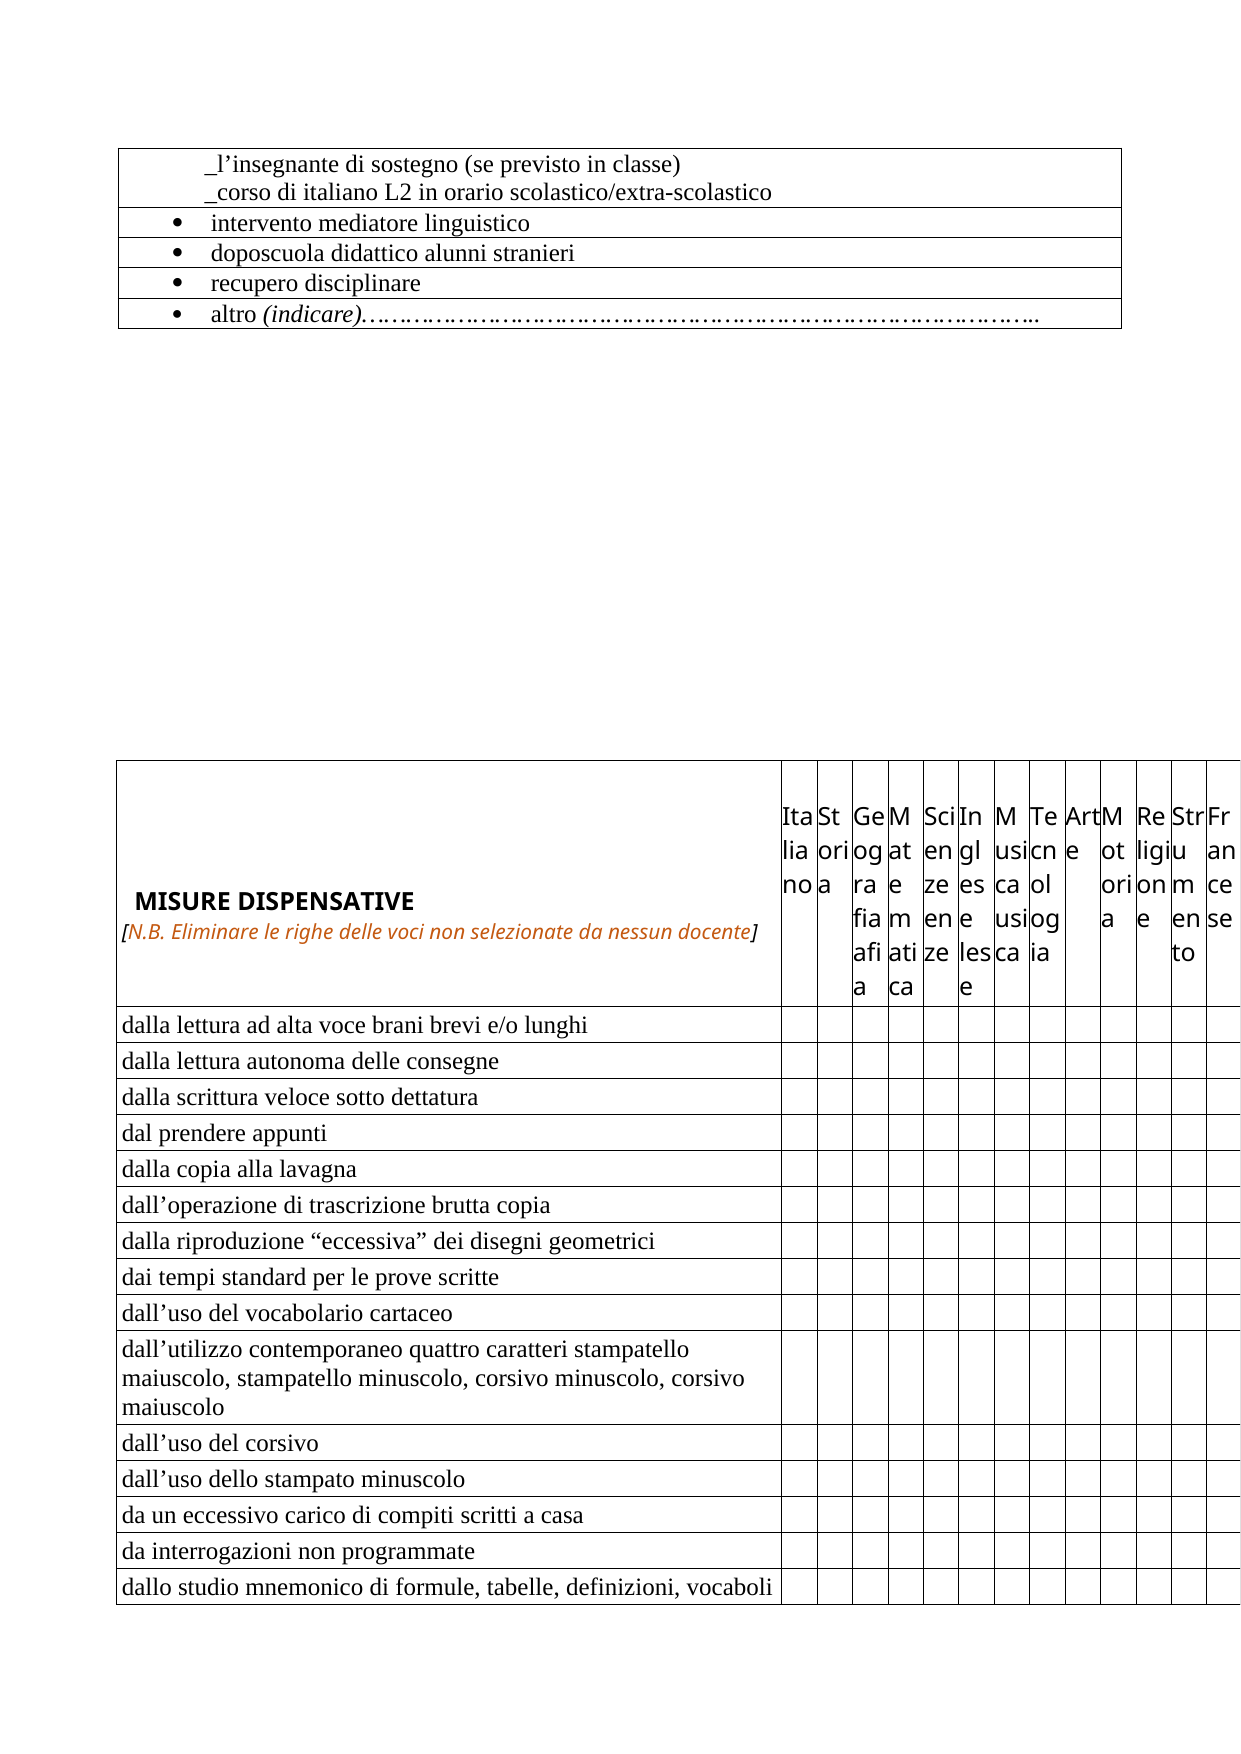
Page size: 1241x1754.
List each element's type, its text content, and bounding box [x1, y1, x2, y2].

table_cell [818, 1497, 852, 1532]
table_cell [924, 1043, 958, 1078]
table_cell [1101, 1461, 1136, 1496]
table_cell [1030, 1151, 1065, 1186]
table_cell [818, 1425, 852, 1460]
table_header Tecnologia [1030, 761, 1065, 1006]
table_cell [1172, 1223, 1206, 1258]
table_cell dall’operazione di trascrizione brutta copia [117, 1187, 781, 1222]
table_cell [995, 1497, 1029, 1532]
table_cell [1030, 1115, 1065, 1150]
table_cell [782, 1151, 817, 1186]
table_cell [1172, 1295, 1206, 1330]
table_cell [1137, 1425, 1171, 1460]
table_cell [782, 1569, 817, 1604]
table_cell [1066, 1331, 1100, 1424]
table_cell dall’uso del corsivo [117, 1425, 781, 1460]
table_cell [1101, 1187, 1136, 1222]
table_cell [1066, 1151, 1100, 1186]
table_cell [1137, 1115, 1171, 1150]
table_cell [1137, 1295, 1171, 1330]
table_cell [1207, 1151, 1240, 1186]
table_cell [1172, 1533, 1206, 1568]
table_cell [782, 1007, 817, 1042]
table_cell [1066, 1259, 1100, 1294]
table_cell [1137, 1079, 1171, 1114]
table_cell [995, 1115, 1029, 1150]
table_cell [782, 1461, 817, 1496]
table_cell [959, 1223, 994, 1258]
table_cell [782, 1533, 817, 1568]
table_cell [853, 1259, 888, 1294]
table_cell intervento mediatore linguistico [119, 208, 1121, 237]
table_cell [853, 1187, 888, 1222]
table_header Religione [1137, 761, 1171, 1006]
table_cell [853, 1223, 888, 1258]
table_cell [1137, 1223, 1171, 1258]
table_cell [782, 1223, 817, 1258]
table_cell [924, 1425, 958, 1460]
table_cell [1066, 1187, 1100, 1222]
table_cell dalla lettura ad alta voce brani brevi e/o lunghi [117, 1007, 781, 1042]
table_cell [782, 1187, 817, 1222]
table_cell [818, 1259, 852, 1294]
table_cell [818, 1187, 852, 1222]
table_cell da un eccessivo carico di compiti scritti a casa [117, 1497, 781, 1532]
table_cell [1207, 1043, 1240, 1078]
table_cell [1207, 1497, 1240, 1532]
table_cell [782, 1043, 817, 1078]
table_cell [995, 1079, 1029, 1114]
table_cell [924, 1497, 958, 1532]
table_cell [1207, 1331, 1240, 1424]
table_cell [995, 1223, 1029, 1258]
table_cell [889, 1187, 923, 1222]
table_cell [1172, 1331, 1206, 1424]
table_cell [853, 1151, 888, 1186]
table_cell [924, 1079, 958, 1114]
table_cell [1172, 1151, 1206, 1186]
table_cell [959, 1079, 994, 1114]
table_cell [924, 1461, 958, 1496]
table_cell [889, 1425, 923, 1460]
table_cell [818, 1569, 852, 1604]
table_header Arte [1066, 761, 1100, 1006]
table_cell [782, 1425, 817, 1460]
table_cell [924, 1533, 958, 1568]
table_cell [853, 1295, 888, 1330]
table_cell [889, 1151, 923, 1186]
table_cell [1030, 1007, 1065, 1042]
table_cell [853, 1115, 888, 1150]
table_cell [1207, 1259, 1240, 1294]
table_cell [1207, 1079, 1240, 1114]
table_cell [1172, 1259, 1206, 1294]
table_cell [1207, 1295, 1240, 1330]
table_cell [1030, 1043, 1065, 1078]
table_header Inglese lese [959, 761, 994, 1006]
table_cell [924, 1115, 958, 1150]
table_cell [818, 1331, 852, 1424]
table_cell [1030, 1497, 1065, 1532]
table_cell [1066, 1079, 1100, 1114]
table_cell [1101, 1533, 1136, 1568]
table_cell [924, 1187, 958, 1222]
table_header Strumento [1172, 761, 1206, 1006]
table_cell doposcuola didattico alunni stranieri [119, 238, 1121, 267]
table_cell [853, 1079, 888, 1114]
table_cell [889, 1497, 923, 1532]
table_header Musica usica [995, 761, 1029, 1006]
table_cell [995, 1425, 1029, 1460]
table_cell [1172, 1497, 1206, 1532]
table_cell [1030, 1079, 1065, 1114]
table_cell dai tempi standard per le prove scritte [117, 1259, 781, 1294]
table_cell [1101, 1295, 1136, 1330]
table_cell [853, 1425, 888, 1460]
table_cell [889, 1079, 923, 1114]
table_cell [995, 1461, 1029, 1496]
table_cell [1030, 1569, 1065, 1604]
table_cell [959, 1497, 994, 1532]
table_cell [995, 1007, 1029, 1042]
table_cell [782, 1115, 817, 1150]
table_cell [818, 1223, 852, 1258]
table_cell _l’insegnante di sostegno (se previsto in classe) _corso di italiano L2 in orario scolastico/extra-scolastico [119, 149, 1121, 207]
table_cell [853, 1533, 888, 1568]
table_cell [1066, 1223, 1100, 1258]
table_cell [782, 1259, 817, 1294]
table_cell dal prendere appunti [117, 1115, 781, 1150]
table_header Scienze enze [924, 761, 958, 1006]
table_cell [1030, 1425, 1065, 1460]
table_cell [1101, 1223, 1136, 1258]
table_cell [1101, 1331, 1136, 1424]
table_cell [1172, 1461, 1206, 1496]
table_cell [924, 1259, 958, 1294]
table_cell [782, 1497, 817, 1532]
table_cell [853, 1497, 888, 1532]
table_cell [889, 1295, 923, 1330]
table_cell [1137, 1497, 1171, 1532]
table_cell [924, 1569, 958, 1604]
table_cell [1172, 1425, 1206, 1460]
table_cell [1207, 1569, 1240, 1604]
table_cell [1172, 1079, 1206, 1114]
table_cell [959, 1007, 994, 1042]
table_cell da interrogazioni non programmate [117, 1533, 781, 1568]
table_cell [924, 1295, 958, 1330]
table_cell [1137, 1043, 1171, 1078]
table_cell [1137, 1533, 1171, 1568]
table_cell [1137, 1331, 1171, 1424]
table_cell [889, 1461, 923, 1496]
table_cell [1207, 1007, 1240, 1042]
table_cell [1101, 1569, 1136, 1604]
table_cell altro (indicare)……………………………………………………………………………….. [119, 299, 1121, 328]
table_cell [995, 1533, 1029, 1568]
table_cell [1101, 1079, 1136, 1114]
table_cell [959, 1295, 994, 1330]
table_cell [1101, 1425, 1136, 1460]
table_cell [1101, 1115, 1136, 1150]
table_header Italiano [782, 761, 817, 1006]
table_cell [1066, 1007, 1100, 1042]
table_cell [1207, 1115, 1240, 1150]
table_cell [782, 1295, 817, 1330]
table_cell [1030, 1187, 1065, 1222]
table_cell dalla lettura autonoma delle consegne [117, 1043, 781, 1078]
table_cell [1030, 1533, 1065, 1568]
table_cell [924, 1223, 958, 1258]
table_cell [1172, 1569, 1206, 1604]
table_cell [1172, 1187, 1206, 1222]
table_cell [1101, 1259, 1136, 1294]
table_cell [818, 1007, 852, 1042]
table_cell [1207, 1425, 1240, 1460]
table_cell [1066, 1533, 1100, 1568]
table_cell [995, 1295, 1029, 1330]
table_cell [1137, 1569, 1171, 1604]
table_cell dalla scrittura veloce sotto dettatura [117, 1079, 781, 1114]
table_cell [995, 1151, 1029, 1186]
table_cell [853, 1043, 888, 1078]
table_cell [818, 1079, 852, 1114]
table_cell [853, 1569, 888, 1604]
table_cell [995, 1043, 1029, 1078]
table_cell [1172, 1043, 1206, 1078]
table_cell [889, 1043, 923, 1078]
table_cell [959, 1115, 994, 1150]
table_cell [1101, 1043, 1136, 1078]
table_header MISURE DISPENSATIVE [N.B. Eliminare le righe delle voci non selezionate da nessun docente] [117, 761, 781, 1006]
table_cell [995, 1331, 1029, 1424]
table_cell [924, 1007, 958, 1042]
table_cell dallo studio mnemonico di formule, tabelle, definizioni, vocaboli [117, 1569, 781, 1604]
table_cell [1207, 1461, 1240, 1496]
table_cell [818, 1151, 852, 1186]
table_header Storia [818, 761, 852, 1006]
table_cell [1137, 1461, 1171, 1496]
table_cell [782, 1079, 817, 1114]
table_cell [959, 1569, 994, 1604]
table_cell [1207, 1223, 1240, 1258]
table_cell [889, 1569, 923, 1604]
table_cell [1030, 1331, 1065, 1424]
table_cell [1030, 1259, 1065, 1294]
table_cell [1030, 1223, 1065, 1258]
table_cell [959, 1187, 994, 1222]
table_cell [1101, 1497, 1136, 1532]
table_cell [853, 1461, 888, 1496]
table_cell [853, 1331, 888, 1424]
table_cell [959, 1331, 994, 1424]
table_cell [959, 1461, 994, 1496]
table_cell [959, 1043, 994, 1078]
table_cell [1172, 1007, 1206, 1042]
table_cell [818, 1043, 852, 1078]
table_cell [995, 1187, 1029, 1222]
table_cell [995, 1259, 1029, 1294]
table_cell [924, 1331, 958, 1424]
table_cell recupero disciplinare [119, 268, 1121, 298]
table_cell [1137, 1007, 1171, 1042]
table_cell [889, 1115, 923, 1150]
table_cell [782, 1331, 817, 1424]
table_cell [818, 1295, 852, 1330]
table_cell [1030, 1461, 1065, 1496]
table_cell [1066, 1115, 1100, 1150]
table_cell [889, 1259, 923, 1294]
table_cell dalla copia alla lavagna [117, 1151, 781, 1186]
table_cell [889, 1223, 923, 1258]
table_cell [889, 1007, 923, 1042]
table_cell [1207, 1533, 1240, 1568]
table_cell [818, 1115, 852, 1150]
table_cell [853, 1007, 888, 1042]
table_cell [818, 1461, 852, 1496]
table_cell [959, 1533, 994, 1568]
table_cell [1172, 1115, 1206, 1150]
table_cell [818, 1533, 852, 1568]
table_cell [959, 1151, 994, 1186]
table_cell dall’uso del vocabolario cartaceo [117, 1295, 781, 1330]
table_cell [1207, 1187, 1240, 1222]
table_header Matematica [889, 761, 923, 1006]
table_cell [1066, 1461, 1100, 1496]
table_cell [1066, 1425, 1100, 1460]
table_cell [889, 1331, 923, 1424]
table_cell [959, 1425, 994, 1460]
table_cell [1137, 1151, 1171, 1186]
table_cell [1066, 1569, 1100, 1604]
table_cell [1030, 1295, 1065, 1330]
table_cell [924, 1151, 958, 1186]
table_cell dall’uso dello stampato minuscolo [117, 1461, 781, 1496]
table_cell [1137, 1187, 1171, 1222]
table_header Francese [1207, 761, 1240, 1006]
table_cell dall’utilizzo contemporaneo quattro caratteri stampatello maiuscolo, stampatello minuscolo, corsivo minuscolo, corsivo maiuscolo [117, 1331, 781, 1424]
table_cell [1066, 1043, 1100, 1078]
table_cell [1066, 1295, 1100, 1330]
table_cell dalla riproduzione “eccessiva” dei disegni geometrici [117, 1223, 781, 1258]
table_cell [1066, 1497, 1100, 1532]
table_header Geografia afia [853, 761, 888, 1006]
table_cell [1137, 1259, 1171, 1294]
table_header Motoria [1101, 761, 1136, 1006]
table_cell [995, 1569, 1029, 1604]
table_cell [959, 1259, 994, 1294]
table_cell [1101, 1151, 1136, 1186]
table_cell [889, 1533, 923, 1568]
table_cell [1101, 1007, 1136, 1042]
